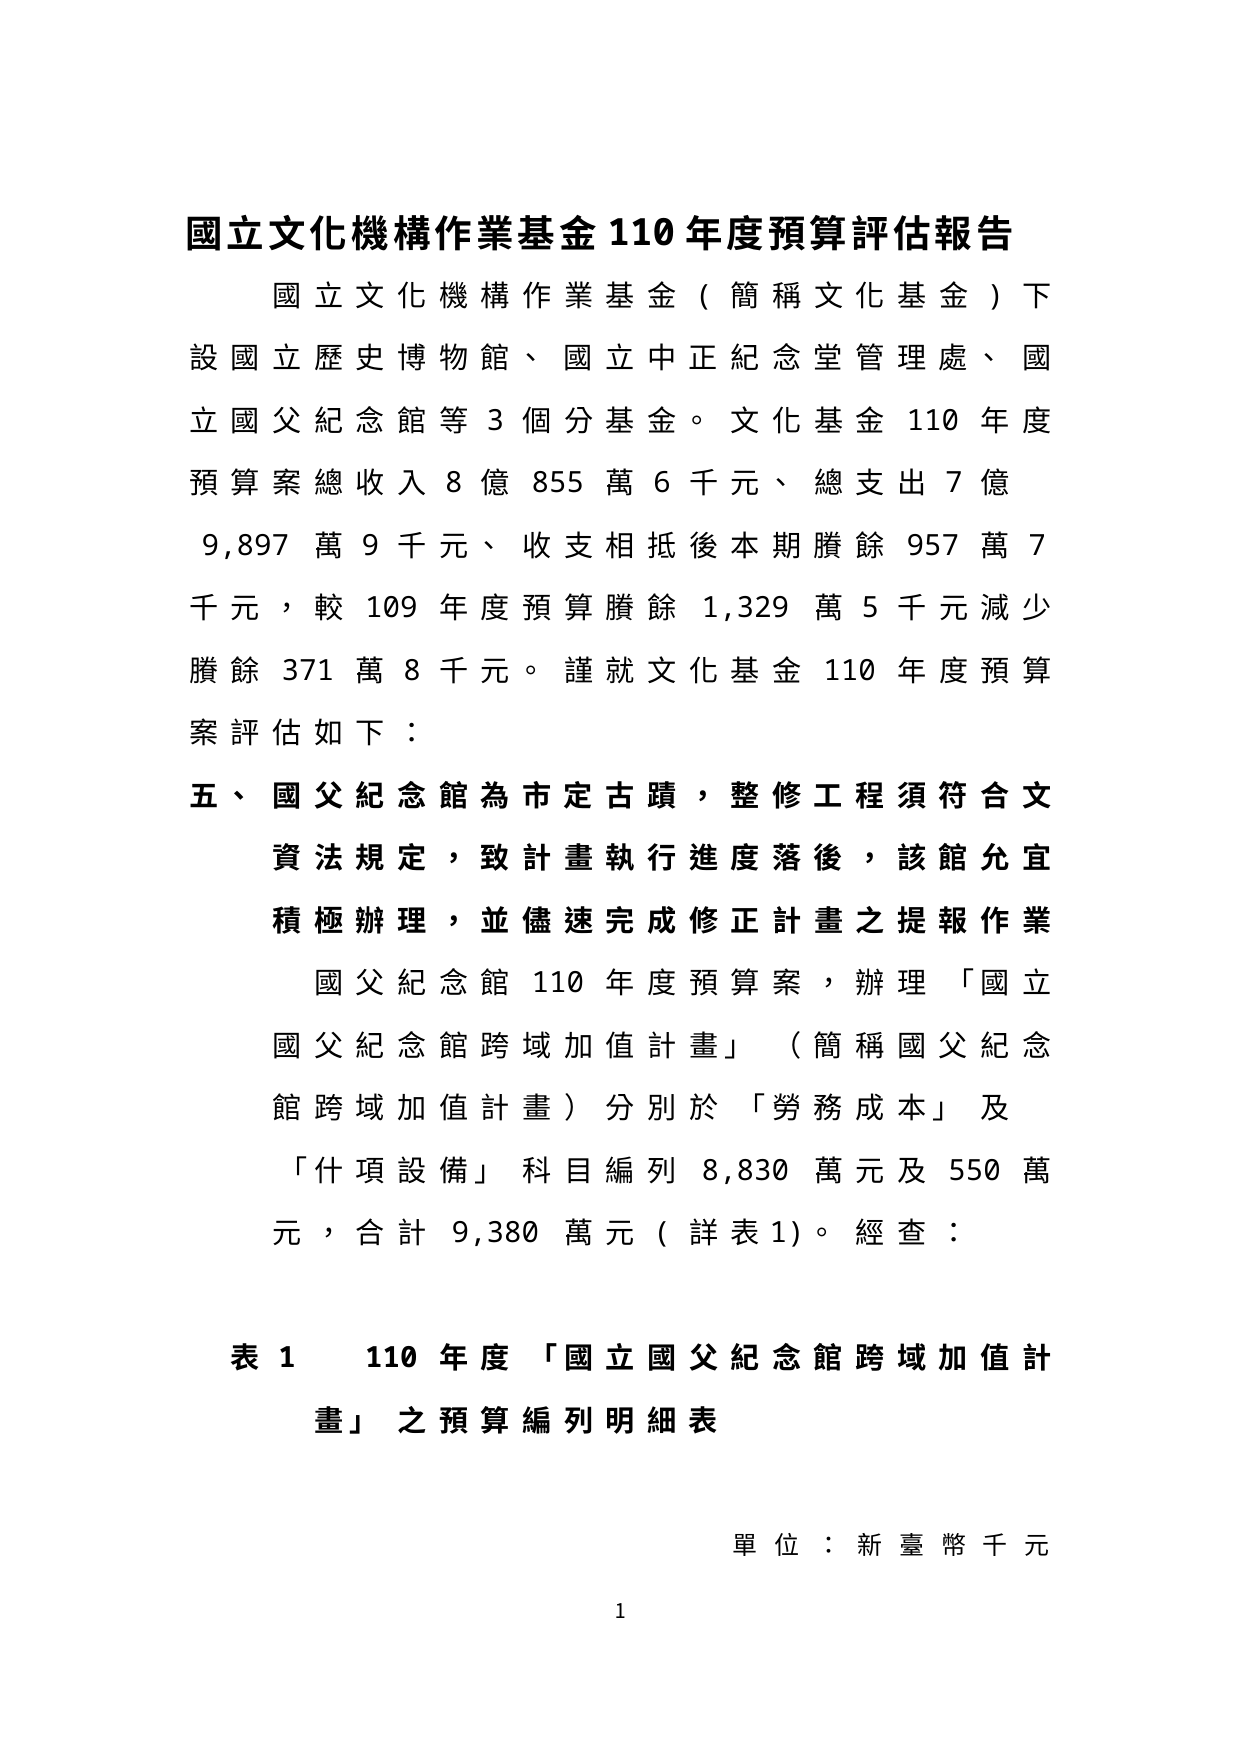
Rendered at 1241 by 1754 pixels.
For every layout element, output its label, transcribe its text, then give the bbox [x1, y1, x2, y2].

text 國立文化機構作業基金(簡稱文化基金)下設國立歷史博物館、國立中正紀念堂管理處、國立國父紀念館等3個分基金。文化基金110年度預算案總收入8億855萬6千元、總支出7億9,897萬9千元、收支相抵後本期賸餘957萬7千元，較109年度預算賸餘1,329萬5千元減少賸餘371萬8千元。謹就文化基金110年度預算案評估如下： [183, 252, 1058, 752]
text 單位：新臺幣千元 [186, 1502, 1058, 1564]
text 五、國父紀念館為市定古蹟，整修工程須符合文資法規定，致計畫執行進度落後，該館允宜積極辦理，並儘速完成修正計畫之提報作業 [183, 752, 1058, 939]
text 國父紀念館110年度預算案，辦理「國立國父紀念館跨域加值計畫」（簡稱國父紀念館跨域加值計畫）分別於「勞務成本」及「什項設備」科目編列8,830萬元及550萬元，合計9,380萬元(詳表1)。經查： [242, 939, 1058, 1252]
text 表1 110年度「國立國父紀念館跨域加值計畫」之預算編列明細表 [186, 1314, 1058, 1439]
text 國立文化機構作業基金110年度預算評估報告 [183, 189, 1058, 252]
